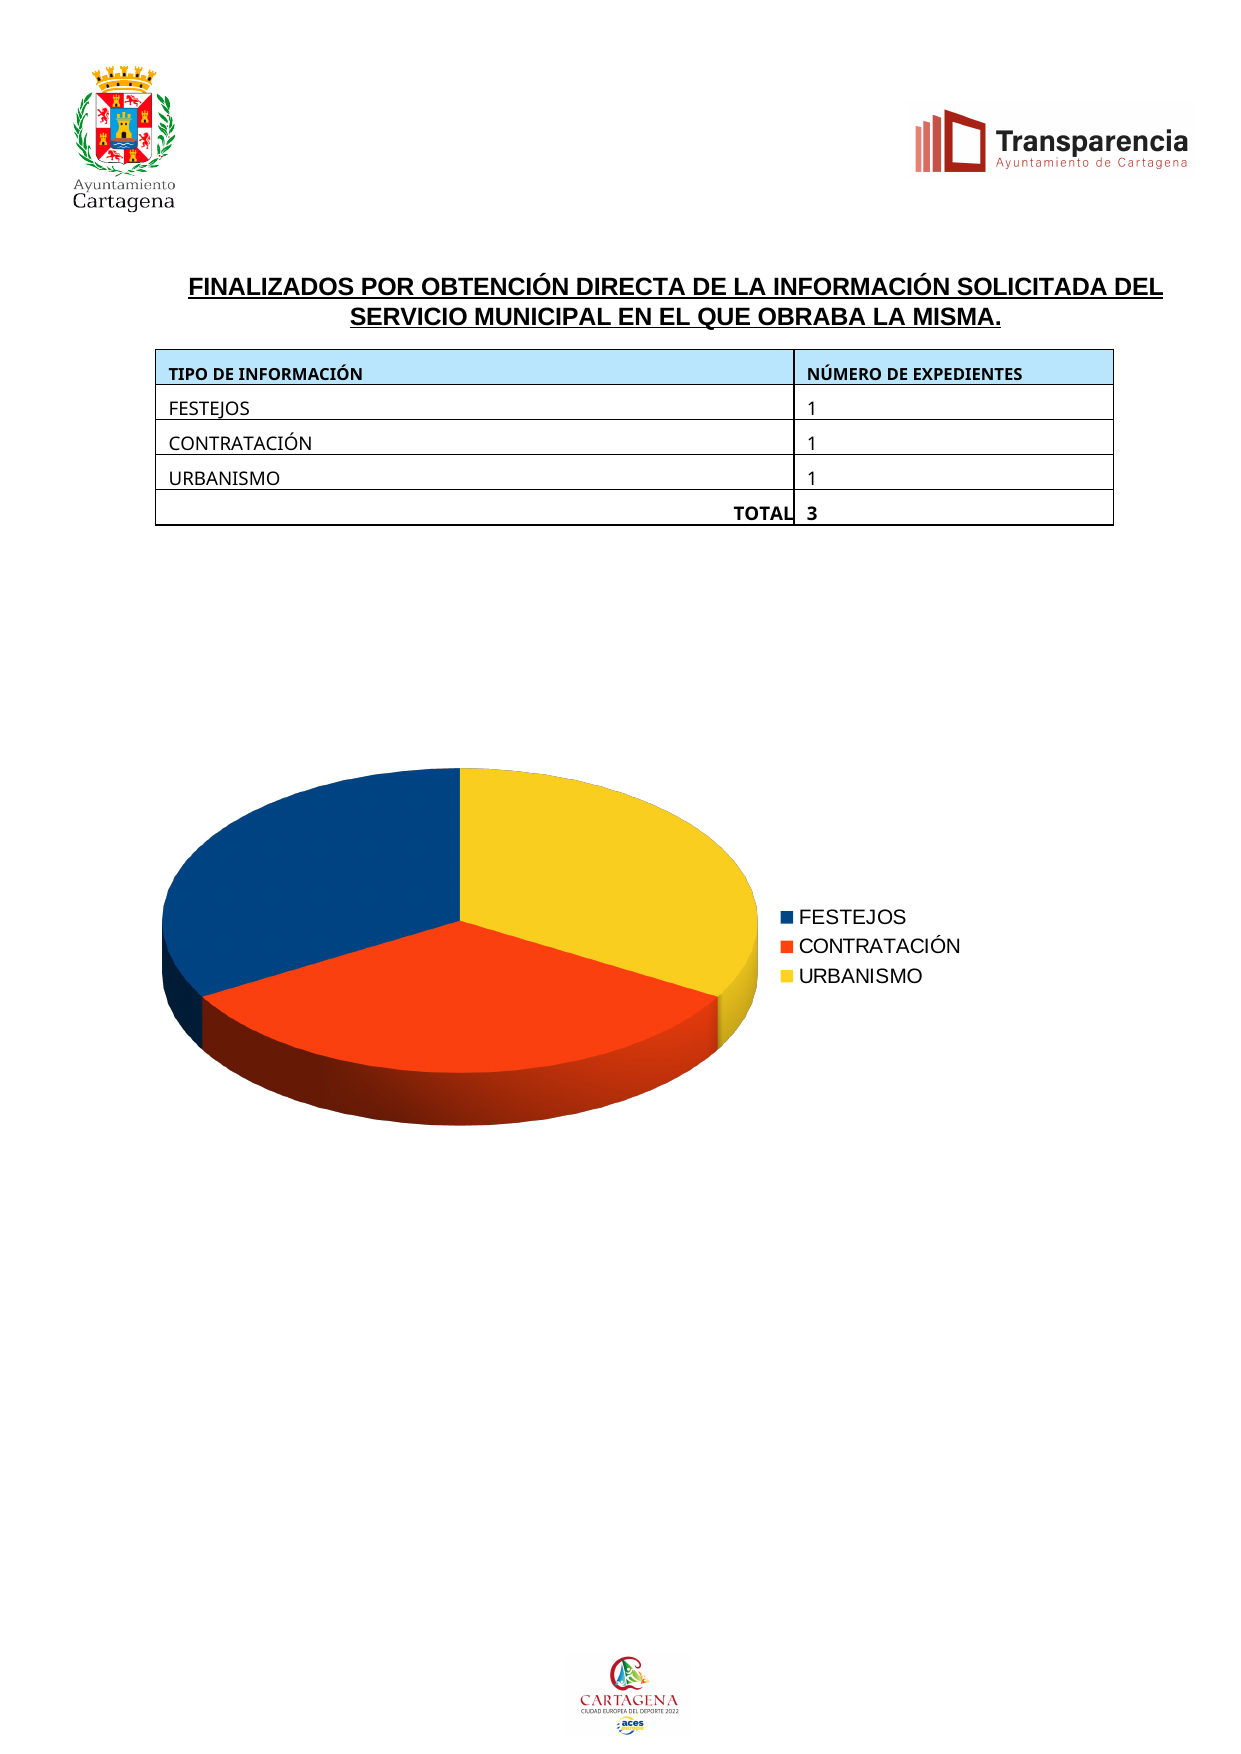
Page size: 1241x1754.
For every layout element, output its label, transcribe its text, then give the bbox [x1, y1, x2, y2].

table_cell URBANISMO [156, 455, 793, 489]
text FINALIZADOS POR OBTENCIÓN DIRECTA DE LA INFORMACIÓN SOLICITADA DEL SERVICIO MUNICIPAL EN EL QUE OBRABA LA MISMA. [156, 272, 1195, 331]
table_cell 1 [795, 455, 1113, 489]
table_header NÚMERO DE EXPEDIENTES [795, 350, 1113, 384]
table_cell 1 [795, 385, 1113, 419]
picture [907, 101, 1196, 180]
picture [563, 1654, 693, 1737]
picture [73, 66, 176, 215]
table_cell FESTEJOS [156, 385, 793, 419]
table_cell 1 [795, 420, 1113, 454]
table_header TIPO DE INFORMACIÓN [156, 350, 793, 384]
table_cell CONTRATACIÓN [156, 420, 793, 454]
table_cell 3 [795, 490, 1113, 524]
table_cell TOTAL [156, 490, 793, 524]
